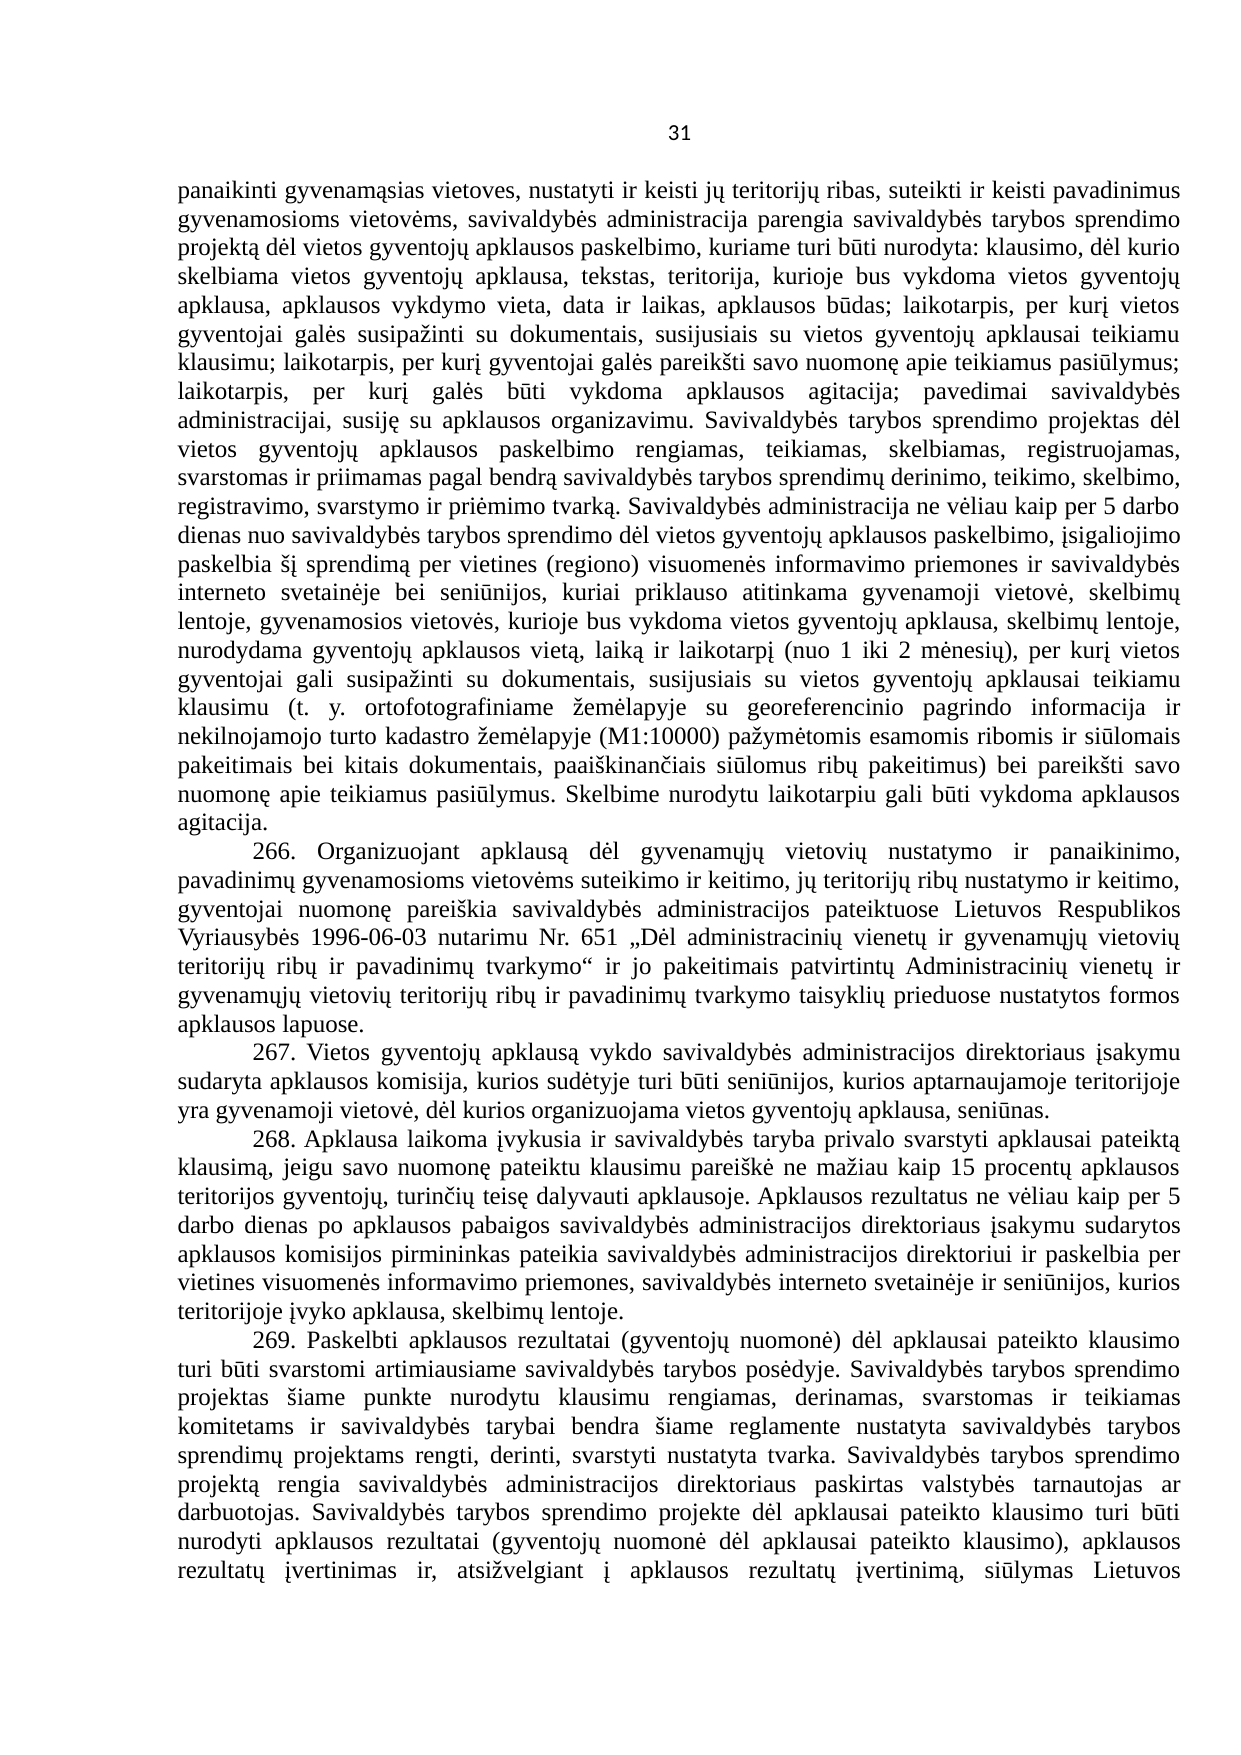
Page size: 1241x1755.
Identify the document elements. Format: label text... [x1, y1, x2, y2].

text 267. Vietos gyventojų apklausą vykdo savivaldybės administracijos direktoriaus įsakymu sudaryta apklausos komisija, kurios sudėtyje turi būti seniūnijos, kurios aptarnaujamoje teritorijoje yra gyvenamoji vietovė, dėl kurios organizuojama vietos gyventojų apklausa, seniūnas. [177, 1037, 1181, 1124]
text 269. Paskelbti apklausos rezultatai (gyventojų nuomonė) dėl apklausai pateikto klausimo turi būti svarstomi artimiausiame savivaldybės tarybos posėdyje. Savivaldybės tarybos sprendimo projektas šiame punkte nurodytu klausimu rengiamas, derinamas, svarstomas ir teikiamas komitetams ir savivaldybės tarybai bendra šiame reglamente nustatyta savivaldybės tarybos sprendimų projektams rengti, derinti, svarstyti nustatyta tvarka. Savivaldybės tarybos sprendimo projektą rengia savivaldybės administracijos direktoriaus paskirtas valstybės tarnautojas ar darbuotojas. Savivaldybės tarybos sprendimo projekte dėl apklausai pateikto klausimo turi būti nurodyti apklausos rezultatai (gyventojų nuomonė dėl apklausai pateikto klausimo), apklausos rezultatų įvertinimas ir, atsižvelgiant į apklausos rezultatų įvertinimą, siūlymas Lietuvos [177, 1325, 1181, 1584]
text 268. Apklausa laikoma įvykusia ir savivaldybės taryba privalo svarstyti apklausai pateiktą klausimą, jeigu savo nuomonę pateiktu klausimu pareiškė ne mažiau kaip 15 procentų apklausos teritorijos gyventojų, turinčių teisę dalyvauti apklausoje. Apklausos rezultatus ne vėliau kaip per 5 darbo dienas po apklausos pabaigos savivaldybės administracijos direktoriaus įsakymu sudarytos apklausos komisijos pirmininkas pateikia savivaldybės administracijos direktoriui ir paskelbia per vietines visuomenės informavimo priemones, savivaldybės interneto svetainėje ir seniūnijos, kurios teritorijoje įvyko apklausa, skelbimų lentoje. [177, 1124, 1181, 1325]
text 266. Organizuojant apklausą dėl gyvenamųjų vietovių nustatymo ir panaikinimo, pavadinimų gyvenamosioms vietovėms suteikimo ir keitimo, jų teritorijų ribų nustatymo ir keitimo, gyventojai nuomonę pareiškia savivaldybės administracijos pateiktuose Lietuvos Respublikos Vyriausybės 1996-06-03 nutarimu Nr. 651 „Dėl administracinių vienetų ir gyvenamųjų vietovių teritorijų ribų ir pavadinimų tvarkymo“ ir jo pakeitimais patvirtintų Administracinių vienetų ir gyvenamųjų vietovių teritorijų ribų ir pavadinimų tvarkymo taisyklių prieduose nustatytos formos apklausos lapuose. [177, 836, 1181, 1037]
text panaikinti gyvenamąsias vietoves, nustatyti ir keisti jų teritorijų ribas, suteikti ir keisti pavadinimus gyvenamosioms vietovėms, savivaldybės administracija parengia savivaldybės tarybos sprendimo projektą dėl vietos gyventojų apklausos paskelbimo, kuriame turi būti nurodyta: klausimo, dėl kurio skelbiama vietos gyventojų apklausa, tekstas, teritorija, kurioje bus vykdoma vietos gyventojų apklausa, apklausos vykdymo vieta, data ir laikas, apklausos būdas; laikotarpis, per kurį vietos gyventojai galės susipažinti su dokumentais, susijusiais su vietos gyventojų apklausai teikiamu klausimu; laikotarpis, per kurį gyventojai galės pareikšti savo nuomonę apie teikiamus pasiūlymus; laikotarpis, per kurį galės būti vykdoma apklausos agitacija; pavedimai savivaldybės administracijai, susiję su apklausos organizavimu. Savivaldybės tarybos sprendimo projektas dėl vietos gyventojų apklausos paskelbimo rengiamas, teikiamas, skelbiamas, registruojamas, svarstomas ir priimamas pagal bendrą savivaldybės tarybos sprendimų derinimo, teikimo, skelbimo, registravimo, svarstymo ir priėmimo tvarką. Savivaldybės administracija ne vėliau kaip per 5 darbo dienas nuo savivaldybės tarybos sprendimo dėl vietos gyventojų apklausos paskelbimo, įsigaliojimo paskelbia šį sprendimą per vietines (regiono) visuomenės informavimo priemones ir savivaldybės interneto svetainėje bei seniūnijos, kuriai priklauso atitinkama gyvenamoji vietovė, skelbimų lentoje, gyvenamosios vietovės, kurioje bus vykdoma vietos gyventojų apklausa, skelbimų lentoje, nurodydama gyventojų apklausos vietą, laiką ir laikotarpį (nuo 1 iki 2 mėnesių), per kurį vietos gyventojai gali susipažinti su dokumentais, susijusiais su vietos gyventojų apklausai teikiamu klausimu (t. y. ortofotografiniame žemėlapyje su georeferencinio pagrindo informacija ir nekilnojamojo turto kadastro žemėlapyje (M1:10000) pažymėtomis esamomis ribomis ir siūlomais pakeitimais bei kitais dokumentais, paaiškinančiais siūlomus ribų pakeitimus) bei pareikšti savo nuomonę apie teikiamus pasiūlymus. Skelbime nurodytu laikotarpiu gali būti vykdoma apklausos agitacija. [177, 175, 1181, 836]
